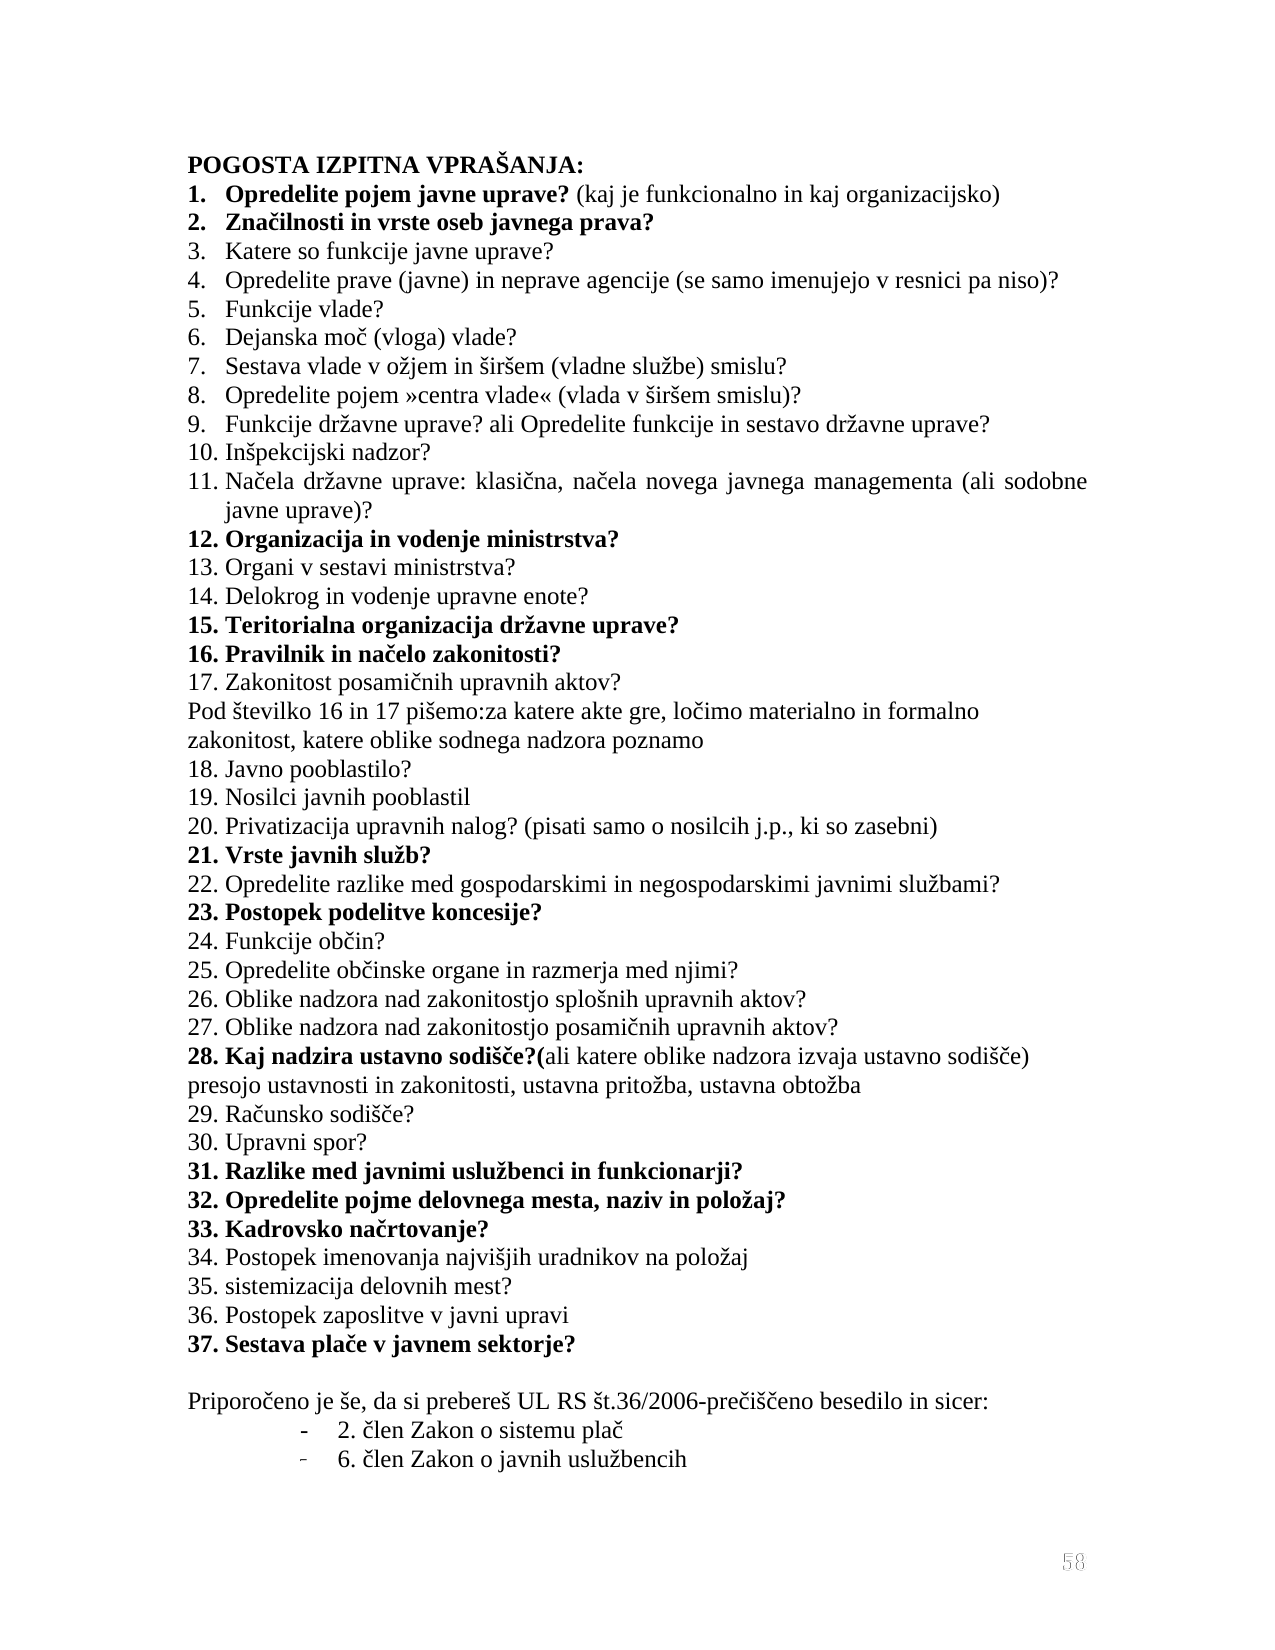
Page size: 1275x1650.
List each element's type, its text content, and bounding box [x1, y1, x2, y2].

list Postopek imenovanja najvišjih uradnikov na položaj [187, 1242, 1088, 1271]
text POGOSTA IZPITNA VPRAŠANJA: [187, 150, 1088, 179]
list Upravni spor? [187, 1127, 1088, 1156]
list Sestava vlade v ožjem in širšem (vladne službe) smislu? [187, 351, 1088, 380]
list Delokrog in vodenje upravne enote? [187, 581, 1088, 610]
list Privatizacija upravnih nalog? (pisati samo o nosilcih j.p., ki so zasebni) [187, 811, 1088, 840]
list Sestava plače v javnem sektorje? [187, 1329, 1088, 1357]
list Vrste javnih služb? [187, 840, 1088, 869]
list Opredelite razlike med gospodarskimi in negospodarskimi javnimi službami? [187, 869, 1088, 897]
list Dejanska moč (vloga) vlade? [187, 322, 1088, 351]
list Kadrovsko načrtovanje? [187, 1214, 1088, 1242]
list Oblike nadzora nad zakonitostjo posamičnih upravnih aktov? [187, 1012, 1088, 1041]
list Računsko sodišče? [187, 1099, 1088, 1127]
list Pravilnik in načelo zakonitosti? [187, 639, 1088, 667]
list Značilnosti in vrste oseb javnega prava? [187, 207, 1088, 236]
list Načela državne uprave: klasična, načela novega javnega managementa (ali sodobne javne uprave)? [187, 466, 1088, 524]
list Funkcije občin? [187, 926, 1088, 955]
list Funkcije vlade? [187, 294, 1088, 322]
list Organi v sestavi ministrstva? [187, 552, 1088, 581]
list Opredelite občinske organe in razmerja med njimi? [187, 955, 1088, 984]
list Inšpekcijski nadzor? [187, 437, 1088, 466]
list 2. člen Zakon o sistemu plač [300, 1415, 1088, 1444]
list sistemizacija delovnih mest? [187, 1271, 1088, 1300]
list Kaj nadzira ustavno sodišče?(ali katere oblike nadzora izvaja ustavno sodišče) [187, 1041, 1088, 1070]
list Nosilci javnih pooblastil [187, 782, 1088, 811]
list Opredelite prave (javne) in neprave agencije (se samo imenujejo v resnici pa niso)? [187, 265, 1088, 294]
text presojo ustavnosti in zakonitosti, ustavna pritožba, ustavna obtožba [187, 1070, 1088, 1099]
list 6. člen Zakon o javnih uslužbencih [300, 1444, 1088, 1472]
list Opredelite pojem javne uprave? (kaj je funkcionalno in kaj organizacijsko) [187, 179, 1088, 207]
list Funkcije državne uprave? ali Opredelite funkcije in sestavo državne uprave? [187, 409, 1088, 437]
list Teritorialna organizacija državne uprave? [187, 610, 1088, 639]
list Javno pooblastilo? [187, 754, 1088, 782]
text Pod številko 16 in 17 pišemo:za katere akte gre, ločimo materialno in formalno zakonitost, katere oblike sodnega nadzora poznamo [187, 696, 1088, 754]
list Katere so funkcije javne uprave? [187, 236, 1088, 265]
list Zakonitost posamičnih upravnih aktov? [187, 667, 1088, 696]
list Postopek podelitve koncesije? [187, 897, 1088, 926]
list Organizacija in vodenje ministrstva? [187, 524, 1088, 552]
list Oblike nadzora nad zakonitostjo splošnih upravnih aktov? [187, 984, 1088, 1012]
text Priporočeno je še, da si prebereš UL RS št.36/2006-prečiščeno besedilo in sicer: [187, 1386, 1088, 1415]
list Opredelite pojem »centra vlade« (vlada v širšem smislu)? [187, 380, 1088, 409]
list Razlike med javnimi uslužbenci in funkcionarji? [187, 1156, 1088, 1185]
list Opredelite pojme delovnega mesta, naziv in položaj? [187, 1185, 1088, 1214]
list Postopek zaposlitve v javni upravi [187, 1300, 1088, 1329]
